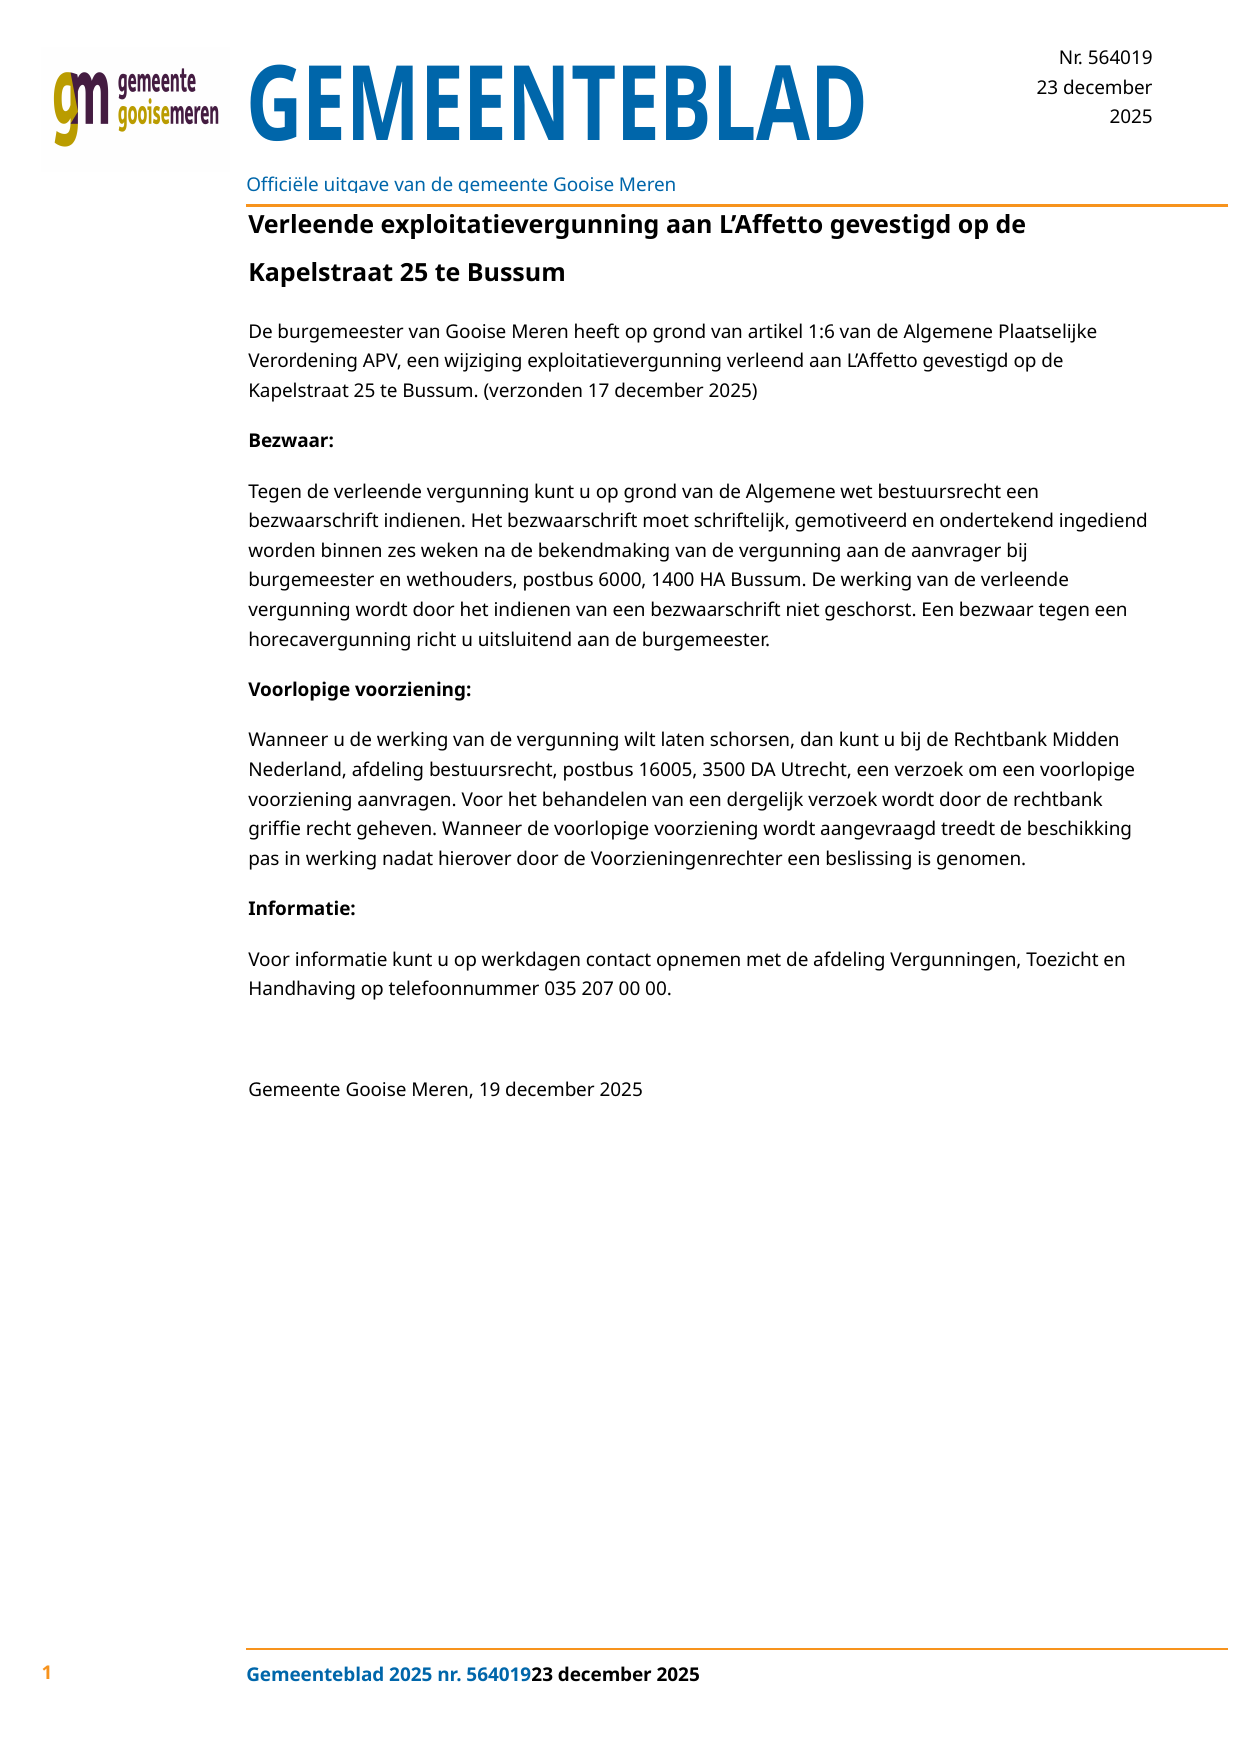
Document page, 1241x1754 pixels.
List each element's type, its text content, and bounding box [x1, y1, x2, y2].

text Gemeente Gooise Meren, 19 december 2025 [248, 1076, 1152, 1102]
text Voor informatie kunt u op werkdagen contact opnemen met de afdeling Vergunningen, Toezicht en Handhaving op telefoonnummer 035 207 00 00. [248, 946, 1152, 1001]
text De burgemeester van Gooise Meren heeft op grond van artikel 1:6 van de Algemene Plaatselijke Verordening APV, een wijziging exploitatievergunning verleend aan L’Affetto gevestigd op de Kapelstraat 25 te Bussum. (verzonden 17 december 2025) [248, 318, 1152, 403]
text Bezwaar: [248, 427, 1152, 453]
text Wanneer u de werking van de vergunning wilt laten schorsen, dan kunt u bij de Rechtbank Midden Nederland, afdeling bestuursrecht, postbus 16005, 3500 DA Utrecht, een verzoek om een voorlopige voorziening aanvragen. Voor het behandelen van een dergelijk verzoek wordt door de rechtbank griffie recht geheven. Wanneer de voorlopige voorziening wordt aangevraagd treedt de beschikking pas in werking nadat hierover door de Voorzieningenrechter een beslissing is genomen. [248, 727, 1152, 871]
text Voorlopige voorziening: [248, 676, 1152, 702]
picture [41, 47, 231, 172]
text Tegen de verleende vergunning kunt u op grond van de Algemene wet bestuursrecht een bezwaarschrift indienen. Het bezwaarschrift moet schriftelijk, gemotiveerd en ondertekend ingediend worden binnen zes weken na de bekendmaking van de vergunning aan de aanvrager bij burgemeester en wethouders, postbus 6000, 1400 HA Bussum. De werking van de verleende vergunning wordt door het indienen van een bezwaarschrift niet geschorst. Een bezwaar tegen een horecavergunning richt u uitsluitend aan de burgemeester. [248, 478, 1152, 652]
text Verleende exploitatievergunning aan L’Affetto gevestigd op de Kapelstraat 25 te Bussum [248, 207, 1152, 288]
text Informatie: [248, 895, 1152, 921]
